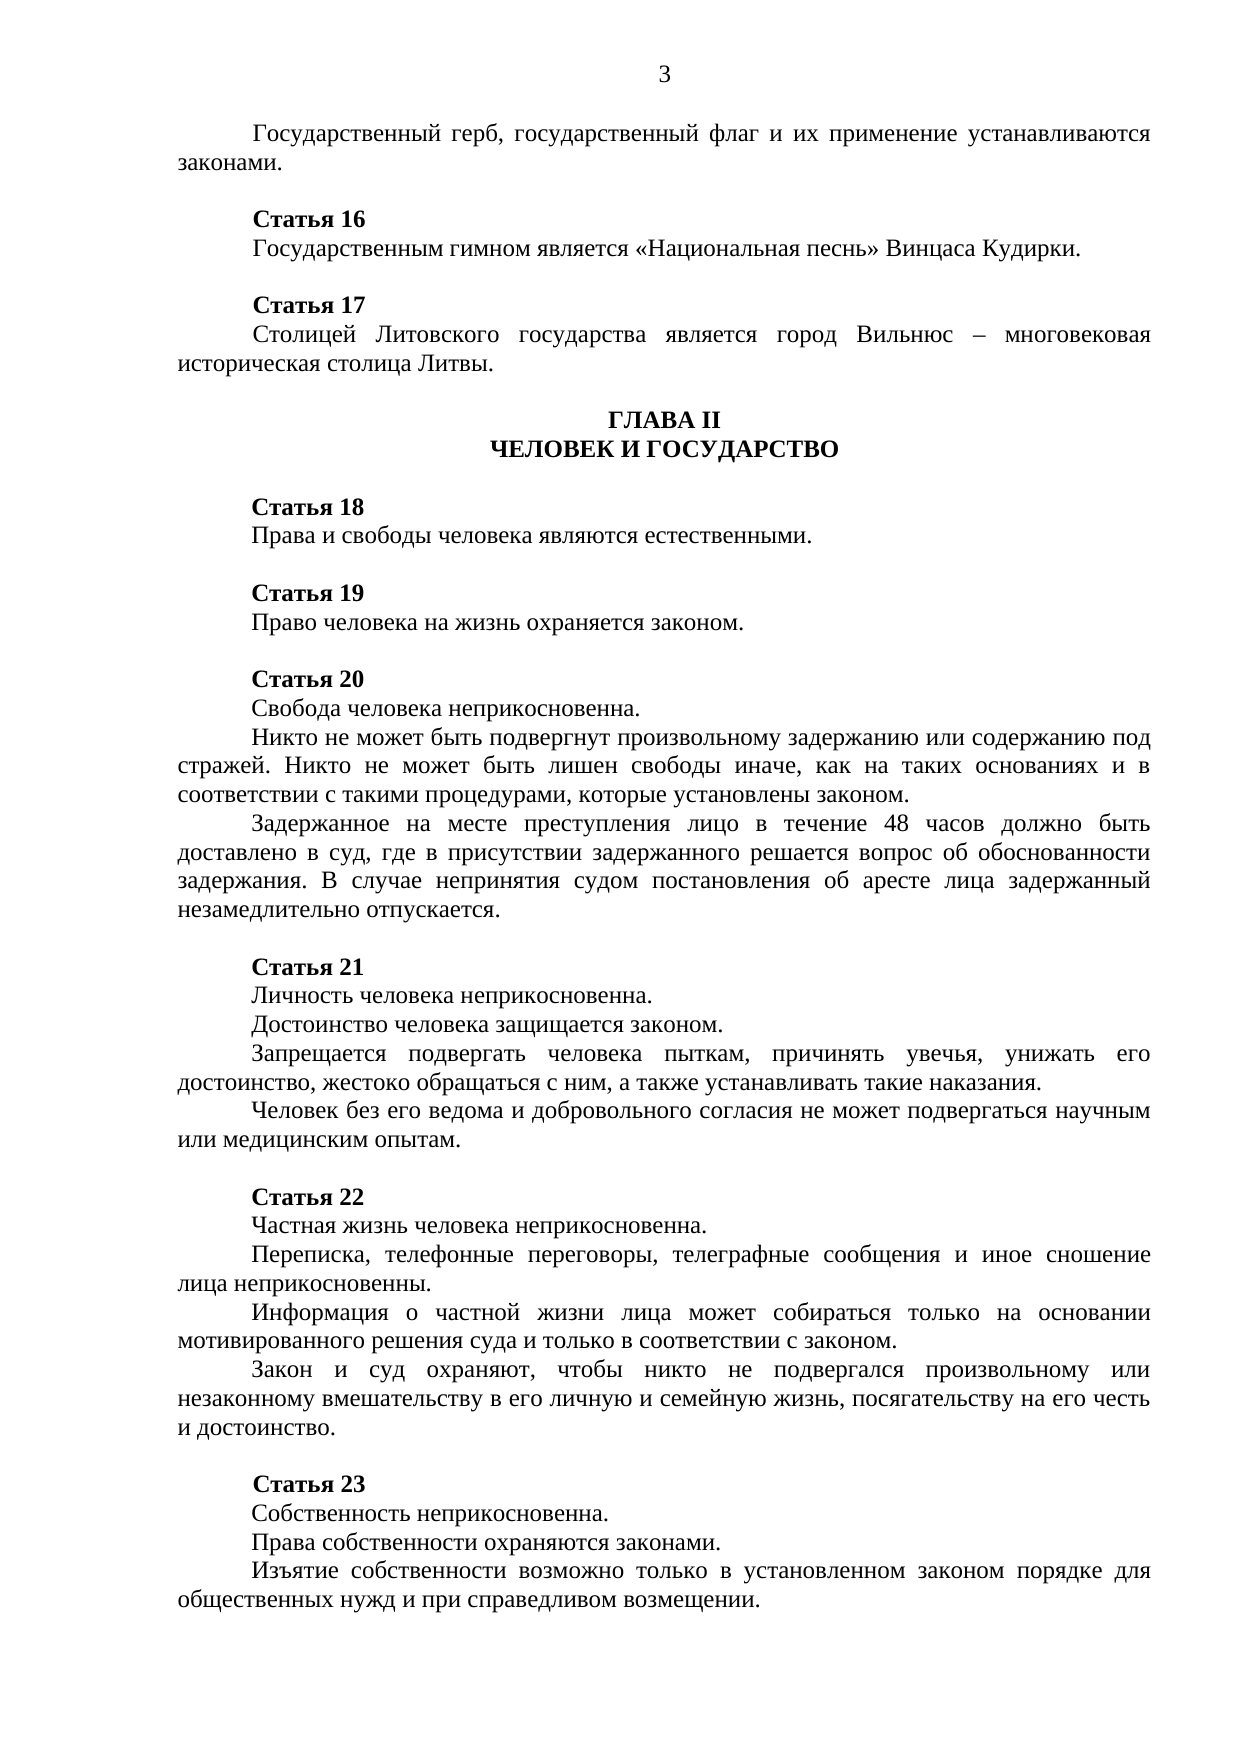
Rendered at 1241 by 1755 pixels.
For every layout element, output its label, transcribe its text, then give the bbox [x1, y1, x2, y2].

text Никто не может быть подвергнут произвольному задержанию или содержанию под стражей. Никто не может быть лишен свободы иначе, как на таких основаниях и в соответствии с такими процедурами, которые установлены законом. [177, 722, 1152, 808]
text Запрещается подвергать человека пыткам, причинять увечья, унижать его достоинство, жестоко обращаться с ним, а также устанавливать такие наказания. [177, 1038, 1152, 1096]
text Достоинство человека защищается законом. [177, 1009, 1152, 1038]
text Человек без его ведома и добровольного согласия не может подвергаться научным или медицинским опытам. [177, 1096, 1152, 1153]
text Закон и суд охраняют, чтобы никто не подвергался произвольному или незаконному вмешательству в его личную и семейную жизнь, посягательству на его честь и достоинство. [177, 1354, 1152, 1441]
text Столицей Литовского государства является город Вильнюс – многовековая историческая столица Литвы. [177, 319, 1152, 377]
text Частная жизнь человека неприкосновенна. [177, 1211, 1152, 1239]
subtitle Статья 18 [177, 492, 1152, 521]
text Свобода человека неприкосновенна. [177, 693, 1152, 722]
text Права и свободы человека являются естественными. [177, 521, 1152, 549]
subtitle ЧЕЛОВЕК И ГОСУДАРСТВО [177, 434, 1152, 463]
text Собственность неприкосновенна. [177, 1498, 1152, 1527]
text Задержанное на месте преступления лицо в течение 48 часов должно быть доставлено в суд, где в присутствии задержанного решается вопрос об обоснованности задержания. В случае непринятия судом постановления об аресте лица задержанный незамедлительно отпускается. [177, 808, 1152, 923]
text Государственным гимном является «Национальная песнь» Винцаса Кудирки. [177, 233, 1152, 262]
subtitle Статья 17 [177, 291, 1152, 319]
text Государственный герб, государственный флаг и их применение устанавливаются законами. [177, 118, 1152, 176]
subtitle Статья 23 [177, 1469, 1152, 1498]
subtitle Статья 19 [177, 578, 1152, 607]
subtitle Статья 21 [177, 952, 1152, 981]
text Переписка, телефонные переговоры, телеграфные сообщения и иное сношение лица неприкосновенны. [177, 1239, 1152, 1297]
text Изъятие собственности возможно только в установленном законом порядке для общественных нужд и при справедливом возмещении. [177, 1556, 1152, 1613]
text Личность человека неприкосновенна. [177, 981, 1152, 1009]
subtitle Статья 22 [177, 1182, 1152, 1211]
text Права собственности охраняются законами. [177, 1527, 1152, 1556]
text Информация о частной жизни лица может собираться только на основании мотивированного решения суда и только в соответствии с законом. [177, 1297, 1152, 1354]
text ГЛАВА II [177, 406, 1152, 434]
subtitle Статья 16 [177, 204, 1152, 233]
subtitle Статья 20 [177, 664, 1152, 693]
text Право человека на жизнь охраняется законом. [177, 607, 1152, 636]
